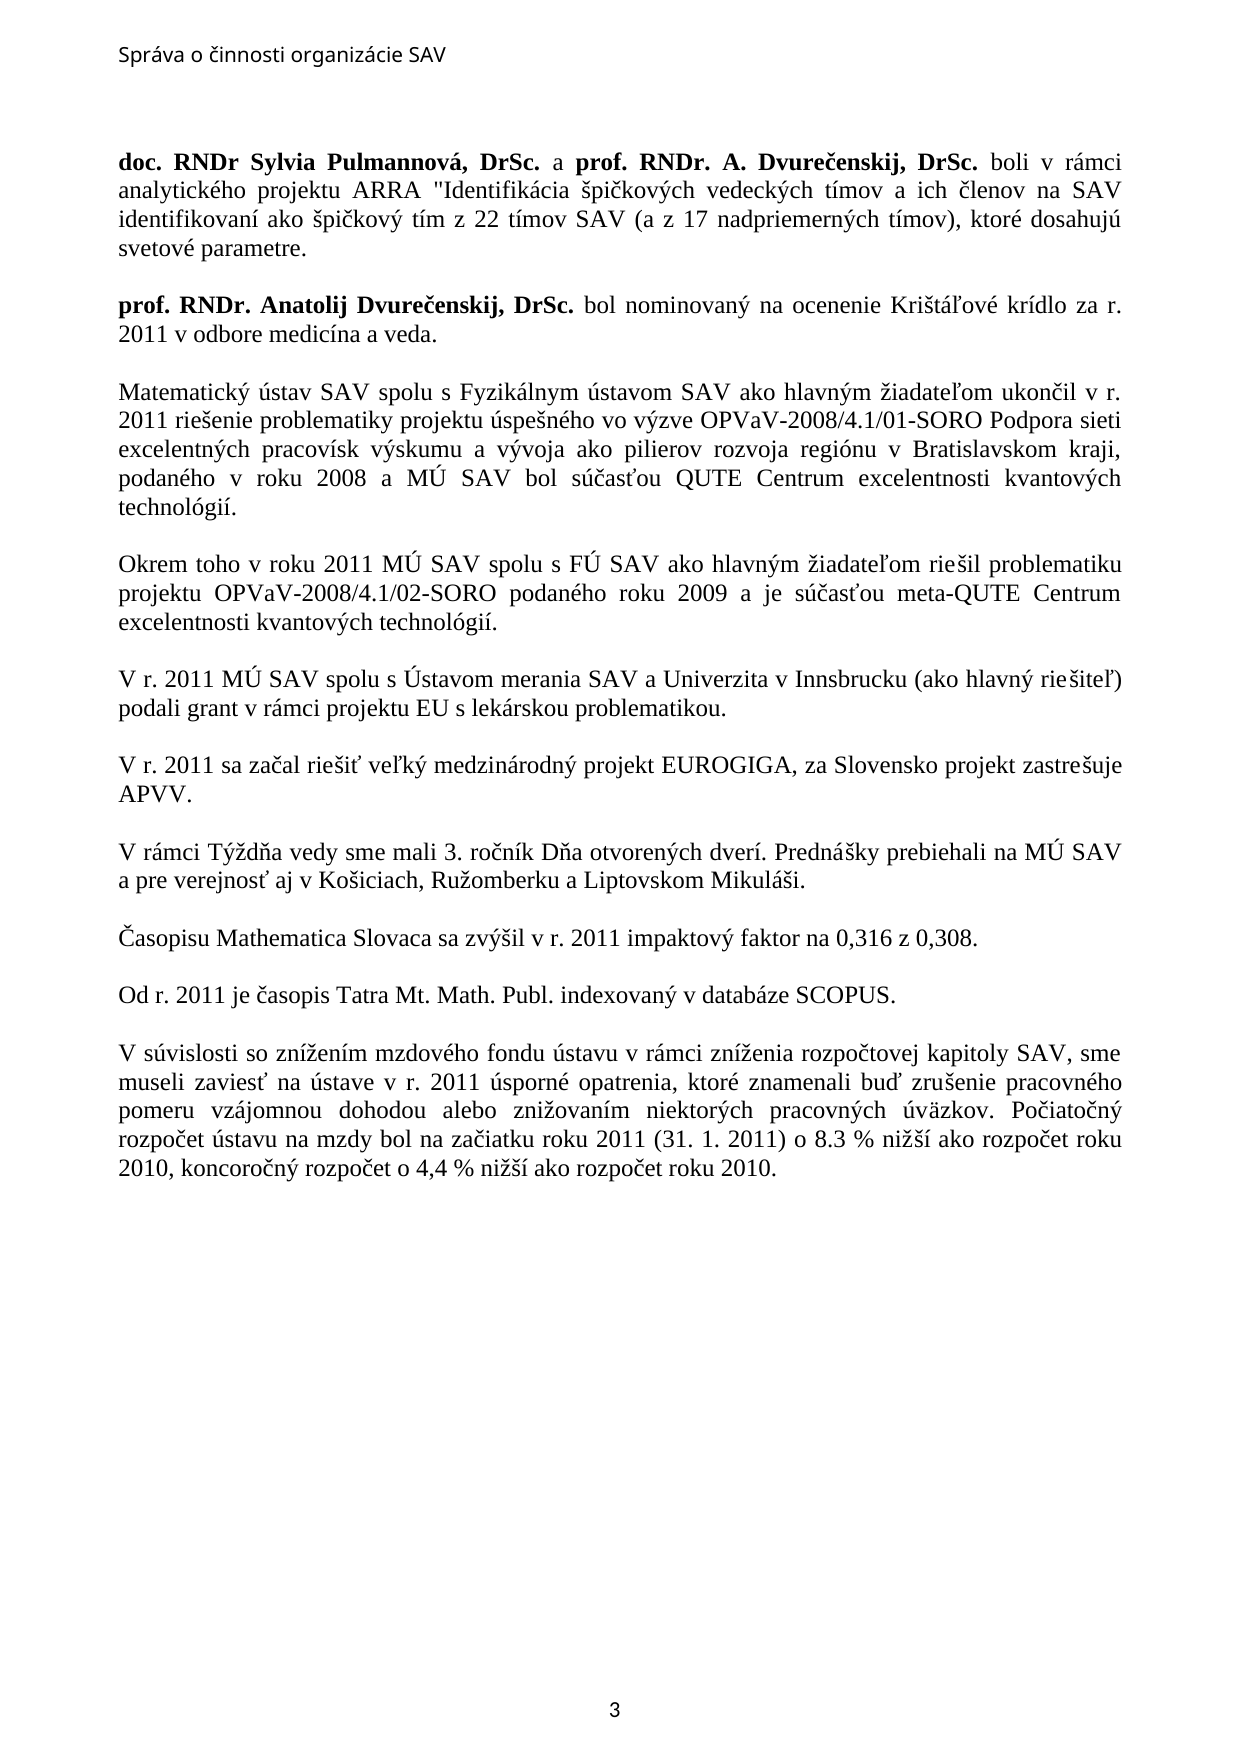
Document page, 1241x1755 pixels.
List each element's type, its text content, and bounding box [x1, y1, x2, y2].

text Časopisu Mathematica Slovaca sa zvýšil v r. 2011 impaktový faktor na 0,316 z 0,308. [118, 923, 1122, 952]
text Matematický ústav SAV spolu s Fyzikálnym ústavom SAV ako hlavným žiadateľom ukončil v r. 2011 riešenie problematiky projektu úspešného vo výzve OPVaV-2008/4.1/01-SORO Podpora sieti excelentných pracovísk výskumu a vývoja ako pilierov rozvoja regiónu v Bratislavskom kraji, podaného v roku 2008 a MÚ SAV bol súčasťou QUTE Centrum excelentnosti kvantových technológií. [118, 377, 1122, 521]
text V rámci Týždňa vedy sme mali 3. ročník Dňa otvorených dverí. Prednášky prebiehali na MÚ SAV a pre verejnosť aj v Košiciach, Ružomberku a Liptovskom Mikuláši. [118, 837, 1122, 894]
text V súvislosti so znížením mzdového fondu ústavu v rámci zníženia rozpočtovej kapitoly SAV, sme museli zaviesť na ústave v r. 2011 úsporné opatrenia, ktoré znamenali buď zrušenie pracovného pomeru vzájomnou dohodou alebo znižovaním niektorých pracovných úväzkov. Počiatočný rozpočet ústavu na mzdy bol na začiatku roku 2011 (31. 1. 2011) o 8.3 % nižší ako rozpočet roku 2010, koncoročný rozpočet o 4,4 % nižší ako rozpočet roku 2010. [118, 1038, 1122, 1182]
text Okrem toho v roku 2011 MÚ SAV spolu s FÚ SAV ako hlavným žiadateľom riešil problematiku projektu OPVaV-2008/4.1/02-SORO podaného roku 2009 a je súčasťou meta-QUTE Centrum excelentnosti kvantových technológií. [118, 549, 1122, 636]
text doc. RNDr Sylvia Pulmannová, DrSc. a prof. RNDr. A. Dvurečenskij, DrSc. boli v rámci analytického projektu ARRA "Identifikácia špičkových vedeckých tímov a ich členov na SAV identifikovaní ako špičkový tím z 22 tímov SAV (a z 17 nadpriemerných tímov), ktoré dosahujú svetové parametre. [118, 147, 1122, 262]
text V r. 2011 sa začal riešiť veľký medzinárodný projekt EUROGIGA, za Slovensko projekt zastrešuje APVV. [118, 751, 1122, 808]
text V r. 2011 MÚ SAV spolu s Ústavom merania SAV a Univerzita v Innsbrucku (ako hlavný riešiteľ) podali grant v rámci projektu EU s lekárskou problematikou. [118, 664, 1122, 722]
text Od r. 2011 je časopis Tatra Mt. Math. Publ. indexovaný v databáze SCOPUS. [118, 981, 1122, 1009]
text prof. RNDr. Anatolij Dvurečenskij, DrSc. bol nominovaný na ocenenie Krištáľové krídlo za r. 2011 v odbore medicína a veda. [118, 291, 1122, 348]
